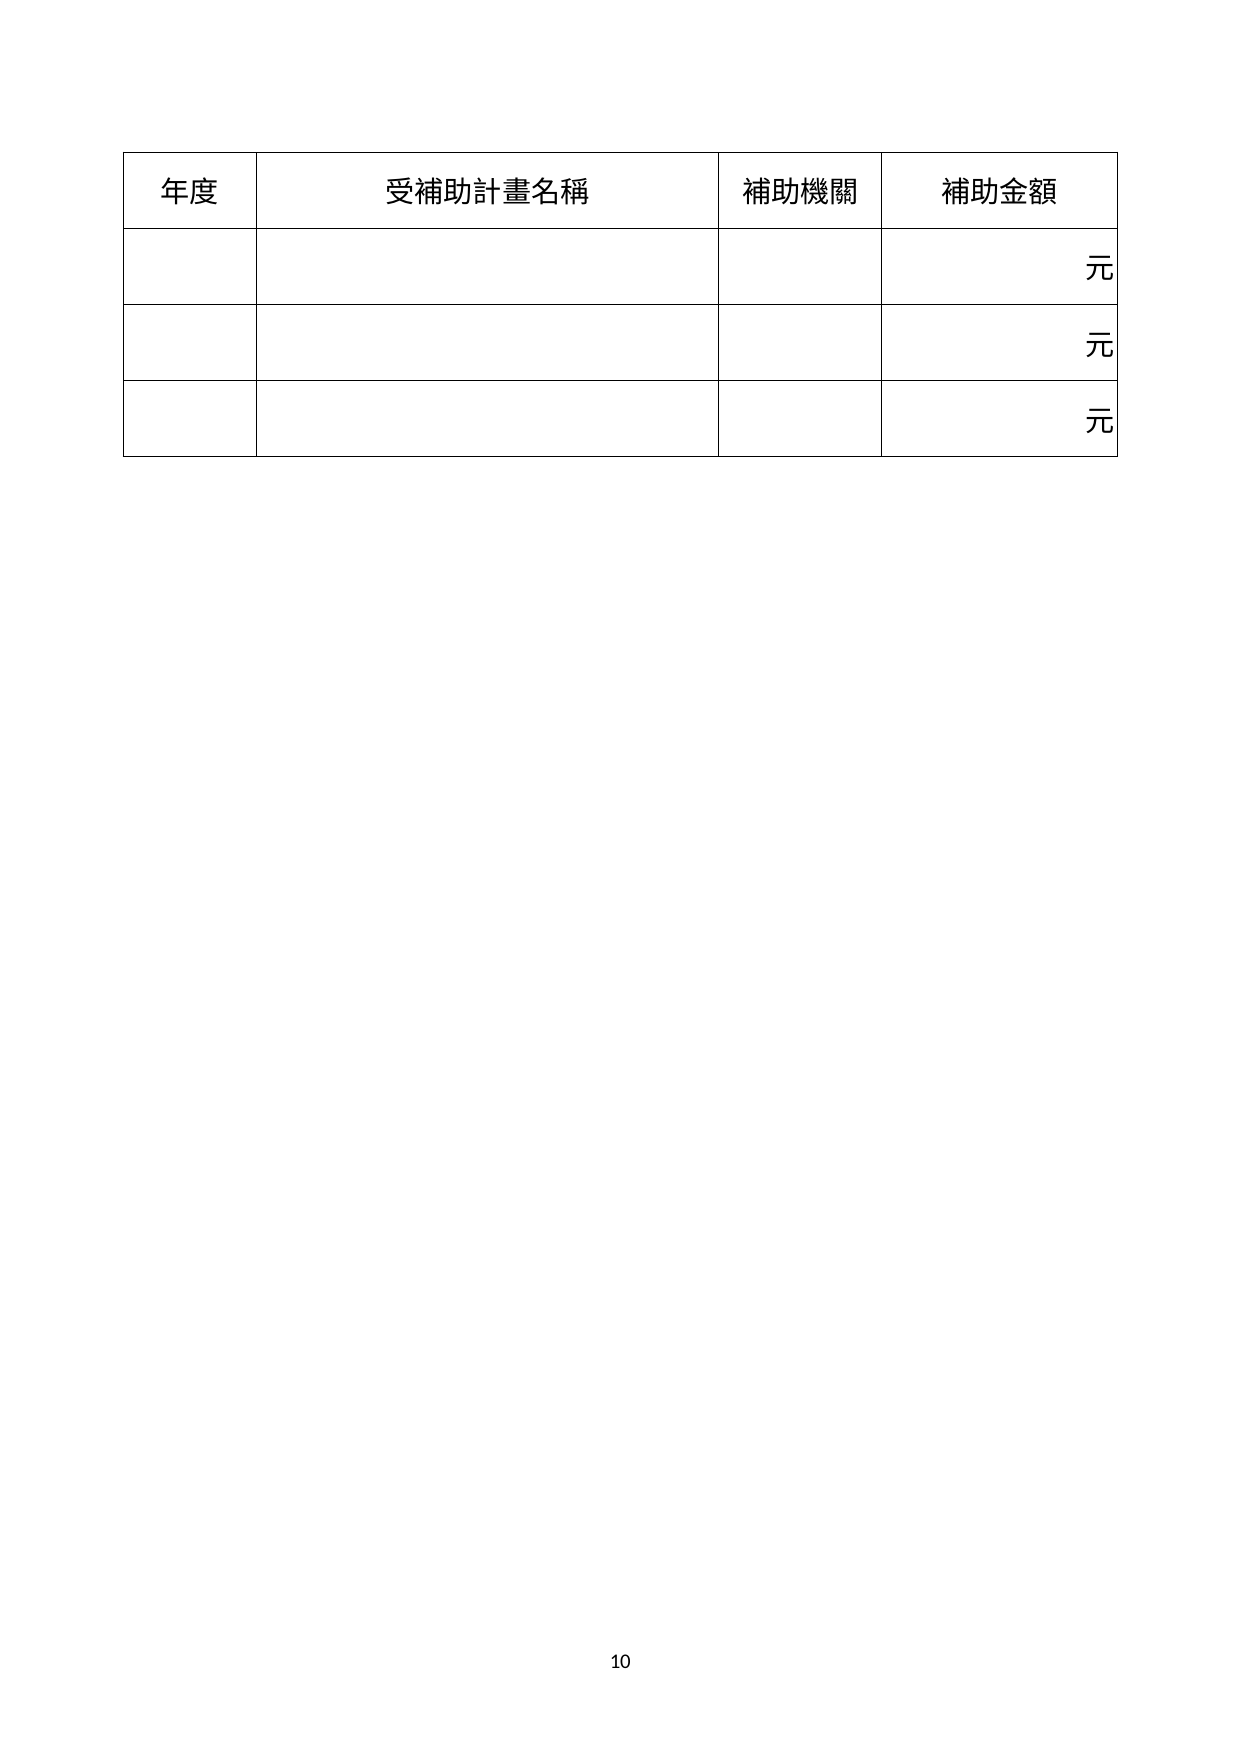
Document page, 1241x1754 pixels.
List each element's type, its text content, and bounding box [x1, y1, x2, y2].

table_cell [257, 305, 718, 380]
table_cell [124, 305, 256, 380]
table_cell 補助機關 [719, 153, 881, 228]
table_cell 元 [882, 381, 1117, 456]
table_cell [124, 381, 256, 456]
table_cell [719, 381, 881, 456]
table_cell [124, 229, 256, 304]
table_cell 受補助計畫名稱 [257, 153, 718, 228]
table_cell 補助金額 [882, 153, 1117, 228]
table_cell 年度 [124, 153, 256, 228]
table_cell [719, 229, 881, 304]
table_cell [257, 381, 718, 456]
table_cell [719, 305, 881, 380]
table_cell [257, 229, 718, 304]
table_cell 元 [882, 305, 1117, 380]
table_cell 元 [882, 229, 1117, 304]
